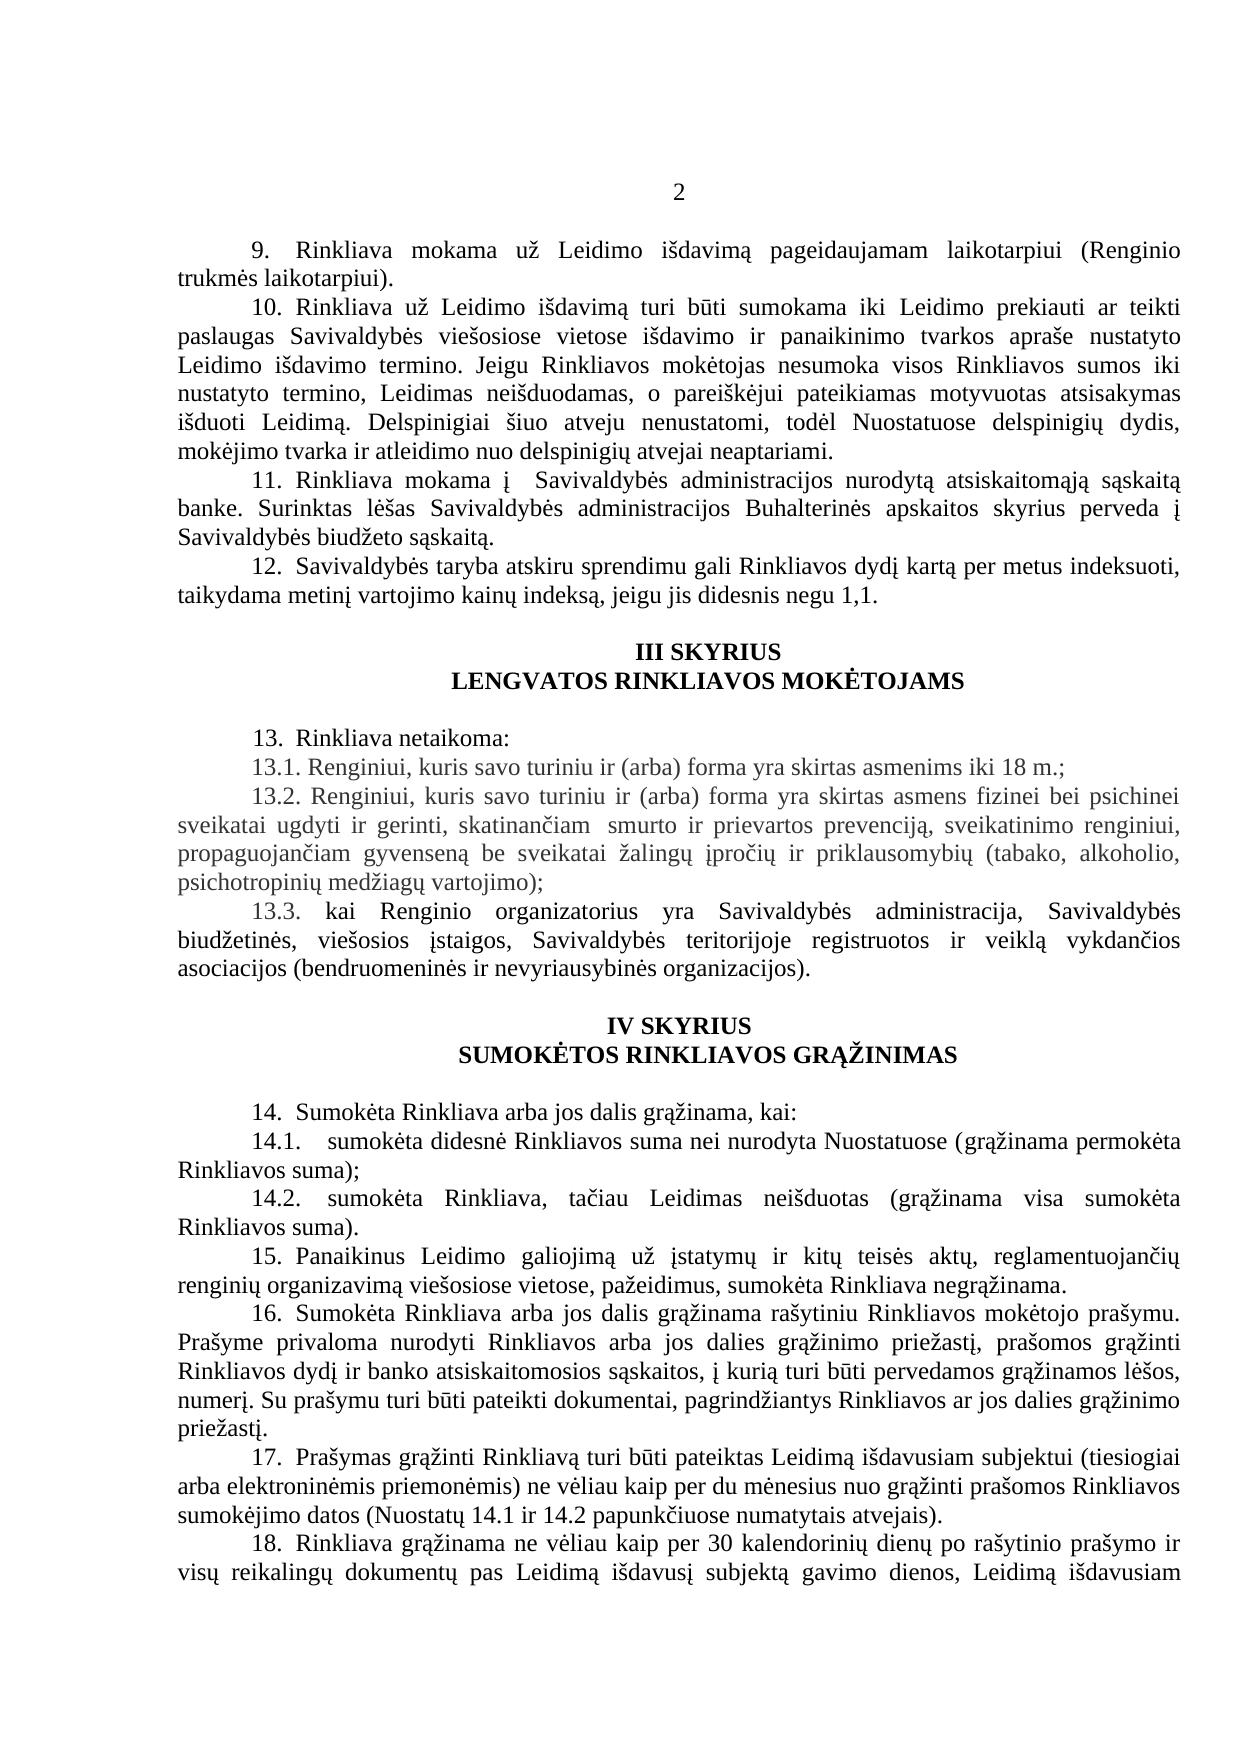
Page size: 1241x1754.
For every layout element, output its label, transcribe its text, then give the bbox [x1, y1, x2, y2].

text 10. Rinkliava už Leidimo išdavimą turi būti sumokama iki Leidimo prekiauti ar teikti paslaugas Savivaldybės viešosiose vietose išdavimo ir panaikinimo tvarkos apraše nustatyto Leidimo išdavimo termino. Jeigu Rinkliavos mokėtojas nesumoka visos Rinkliavos sumos iki nustatyto termino, Leidimas neišduodamas, o pareiškėjui pateikiamas motyvuotas atsisakymas išduoti Leidimą. Delspinigiai šiuo atveju nenustatomi, todėl Nuostatuose delspinigių dydis, mokėjimo tvarka ir atleidimo nuo delspinigių atvejai neaptariami. [177, 292, 1181, 465]
text 9. Rinkliava mokama už Leidimo išdavimą pageidaujamam laikotarpiui (Renginio trukmės laikotarpiui). [177, 235, 1181, 292]
text 14. Sumokėta Rinkliava arba jos dalis grąžinama, kai: [177, 1097, 1181, 1126]
text 11. Rinkliava mokama į Savivaldybės administracijos nurodytą atsiskaitomąją sąskaitą banke. Surinktas lėšas Savivaldybės administracijos Buhalterinės apskaitos skyrius perveda į Savivaldybės biudžeto sąskaitą. [177, 465, 1181, 551]
text 13. Rinkliava netaikoma: [177, 723, 1181, 752]
text 15. Panaikinus Leidimo galiojimą už įstatymų ir kitų teisės aktų, reglamentuojančių renginių organizavimą viešosiose vietose, pažeidimus, sumokėta Rinkliava negrąžinama. [177, 1241, 1181, 1298]
text 14.1. sumokėta didesnė Rinkliavos suma nei nurodyta Nuostatuose (grąžinama permokėta Rinkliavos suma); [177, 1126, 1181, 1183]
text SUMOKĖTOS RINKLIAVOS GRĄŽINIMAS [177, 1040, 1181, 1068]
text III SKYRIUS [177, 637, 1181, 666]
text IV SKYRIUS [177, 1011, 1181, 1040]
text 13.2. Renginiui, kuris savo turiniu ir (arba) forma yra skirtas asmens fizinei bei psichinei sveikatai ugdyti ir gerinti, skatinančiam smurto ir prievartos prevenciją, sveikatinimo renginiui, propaguojančiam gyvenseną be sveikatai žalingų įpročių ir priklausomybių (tabako, alkoholio, psichotropinių medžiagų vartojimo); [177, 781, 1181, 896]
text 12. Savivaldybės taryba atskiru sprendimu gali Rinkliavos dydį kartą per metus indeksuoti, taikydama metinį vartojimo kainų indeksą, jeigu jis didesnis negu 1,1. [177, 551, 1181, 608]
text 13.3. kai Renginio organizatorius yra Savivaldybės administracija, Savivaldybės biudžetinės, viešosios įstaigos, Savivaldybės teritorijoje registruotos ir veiklą vykdančios asociacijos (bendruomeninės ir nevyriausybinės organizacijos). [177, 896, 1181, 982]
text 13.1. Renginiui, kuris savo turiniu ir (arba) forma yra skirtas asmenims iki 18 m.; [177, 752, 1181, 781]
text 18. Rinkliava grąžinama ne vėliau kaip per 30 kalendorinių dienų po rašytinio prašymo ir visų reikalingų dokumentų pas Leidimą išdavusį subjektą gavimo dienos, Leidimą išdavusiam [177, 1528, 1181, 1586]
text 14.2. sumokėta Rinkliava, tačiau Leidimas neišduotas (grąžinama visa sumokėta Rinkliavos suma). [177, 1183, 1181, 1241]
text 16. Sumokėta Rinkliava arba jos dalis grąžinama rašytiniu Rinkliavos mokėtojo prašymu. Prašyme privaloma nurodyti Rinkliavos arba jos dalies grąžinimo priežastį, prašomos grąžinti Rinkliavos dydį ir banko atsiskaitomosios sąskaitos, į kurią turi būti pervedamos grąžinamos lėšos, numerį. Su prašymu turi būti pateikti dokumentai, pagrindžiantys Rinkliavos ar jos dalies grąžinimo priežastį. [177, 1298, 1181, 1442]
text 17. Prašymas grąžinti Rinkliavą turi būti pateiktas Leidimą išdavusiam subjektui (tiesiogiai arba elektroninėmis priemonėmis) ne vėliau kaip per du mėnesius nuo grąžinti prašomos Rinkliavos sumokėjimo datos (Nuostatų 14.1 ir 14.2 papunkčiuose numatytais atvejais). [177, 1442, 1181, 1528]
text LENGVATOS RINKLIAVOS MOKĖTOJAMS [177, 666, 1181, 695]
